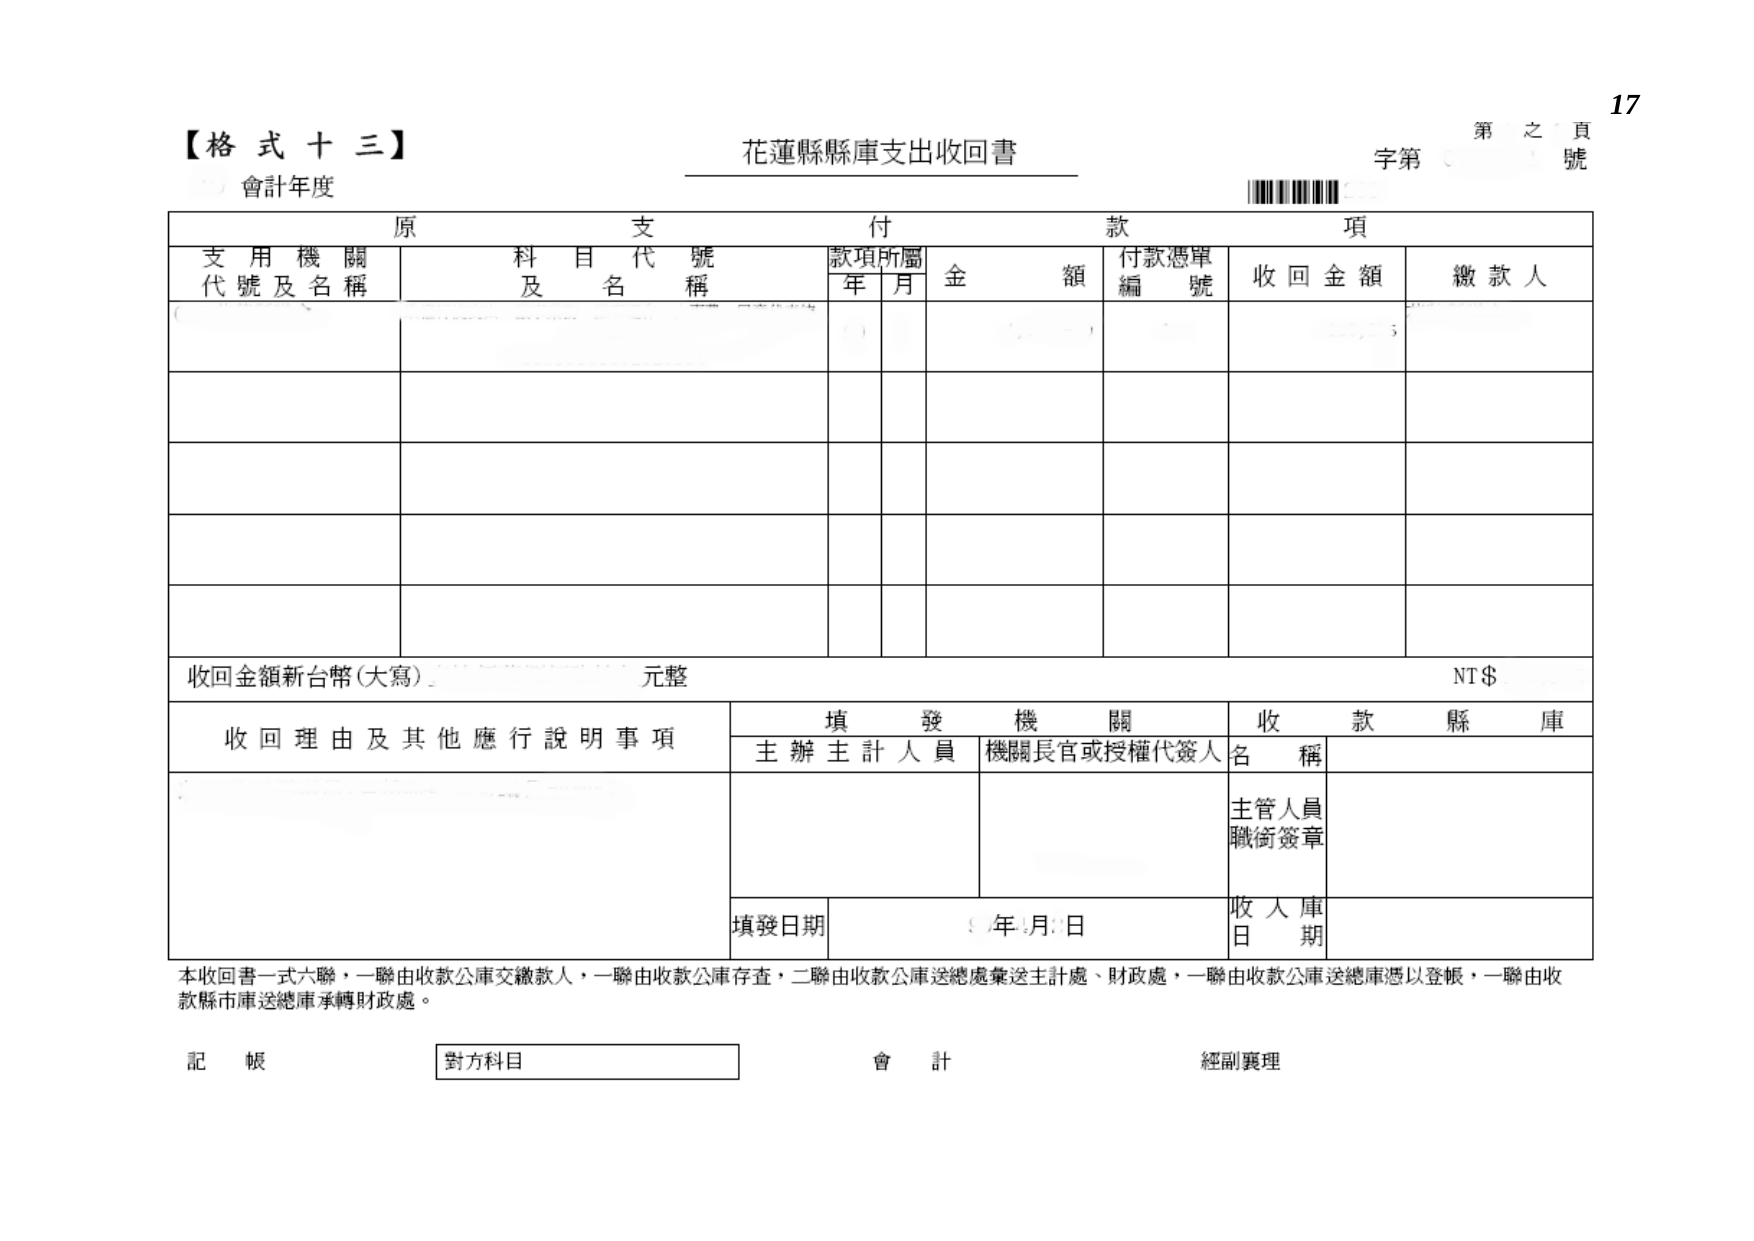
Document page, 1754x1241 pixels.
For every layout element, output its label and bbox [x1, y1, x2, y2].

picture [109, 122, 1627, 1096]
